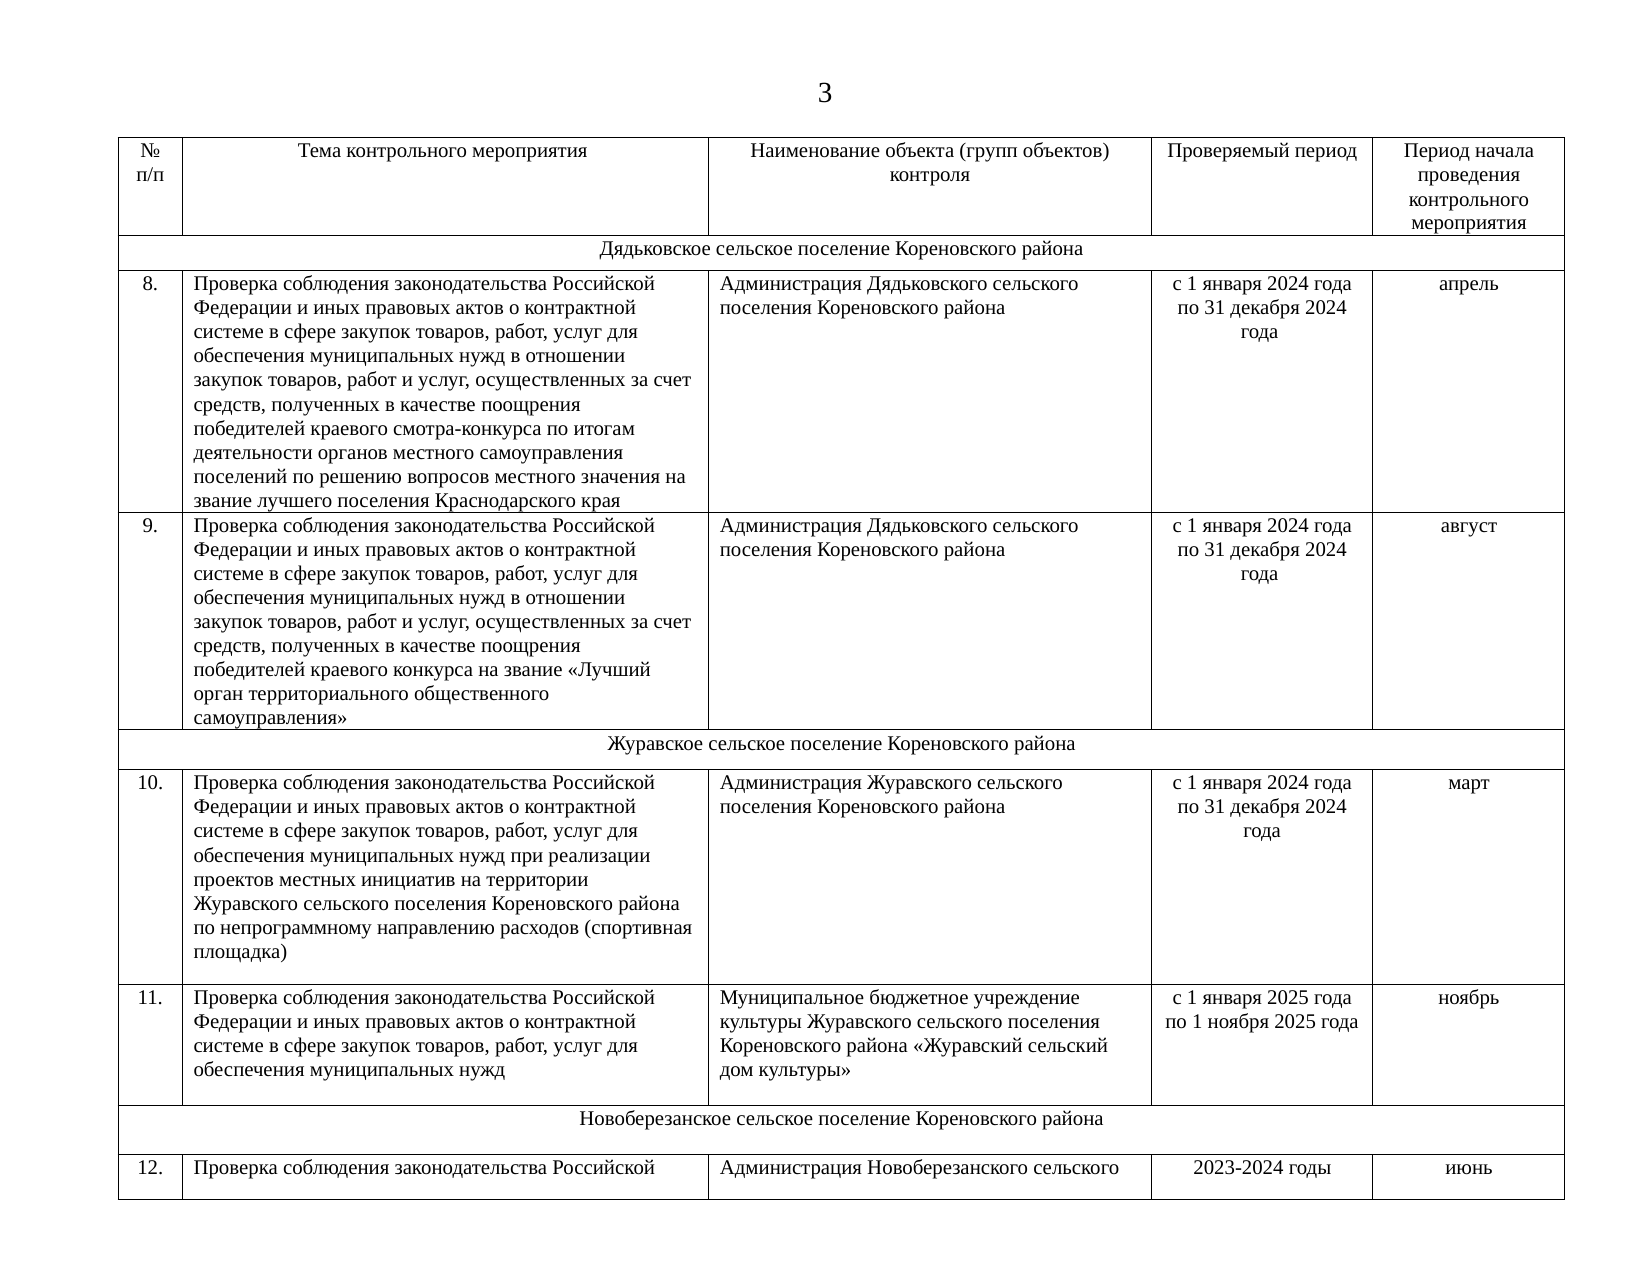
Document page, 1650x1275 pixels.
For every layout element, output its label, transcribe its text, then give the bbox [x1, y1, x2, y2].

table_cell ноябрь [1373, 985, 1564, 1105]
table_cell Администрация Журавского сельского поселения Кореновского района [709, 770, 1151, 984]
table_cell август [1373, 513, 1564, 729]
table_cell с 1 января 2024 года по 31 декабря 2024 года [1152, 513, 1372, 729]
table_cell 11. [119, 985, 182, 1105]
table_cell Администрация Дядьковского сельского поселения Кореновского района [709, 271, 1151, 512]
table_header Период начала проведения контрольного мероприятия [1373, 138, 1564, 234]
table_cell апрель [1373, 271, 1564, 512]
table_cell Новоберезанское сельское поселение Кореновского района [119, 1106, 1564, 1154]
table_cell март [1373, 770, 1564, 984]
table_cell 12. [119, 1155, 182, 1199]
table_cell Проверка соблюдения законодательства Российской Федерации и иных правовых актов о контрактной системе в сфере закупок товаров, работ, услуг для обеспечения муниципальных нужд в отношении закупок товаров, работ и услуг, осуществленных за счет средств, полученных в качестве поощрения победителей краевого смотра-конкурса по итогам деятельности органов местного самоуправления поселений по решению вопросов местного значения на звание лучшего поселения Краснодарского края [183, 271, 708, 512]
table_cell Проверка соблюдения законодательства Российской Федерации и иных правовых актов о контрактной системе в сфере закупок товаров, работ, услуг для обеспечения муниципальных нужд [183, 985, 708, 1105]
table_cell с 1 января 2025 года по 1 ноября 2025 года [1152, 985, 1372, 1105]
table_cell Администрация Дядьковского сельского поселения Кореновского района [709, 513, 1151, 729]
table_header Наименование объекта (групп объектов) контроля [709, 138, 1151, 234]
table_cell 10. [119, 770, 182, 984]
table_cell с 1 января 2024 года по 31 декабря 2024 года [1152, 770, 1372, 984]
table_cell Дядьковское сельское поселение Кореновского района [119, 236, 1564, 270]
table_cell Администрация Новоберезанского сельского [709, 1155, 1151, 1199]
table_header Проверяемый период [1152, 138, 1372, 234]
table_cell Проверка соблюдения законодательства Российской [183, 1155, 708, 1199]
table_cell Журавское сельское поселение Кореновского района [119, 730, 1564, 769]
table_cell с 1 января 2024 года по 31 декабря 2024 года [1152, 271, 1372, 512]
table_cell 9. [119, 513, 182, 729]
table_cell Проверка соблюдения законодательства Российской Федерации и иных правовых актов о контрактной системе в сфере закупок товаров, работ, услуг для обеспечения муниципальных нужд в отношении закупок товаров, работ и услуг, осуществленных за счет средств, полученных в качестве поощрения победителей краевого конкурса на звание «Лучший орган территориального общественного самоуправления» [183, 513, 708, 729]
table_cell Проверка соблюдения законодательства Российской Федерации и иных правовых актов о контрактной системе в сфере закупок товаров, работ, услуг для обеспечения муниципальных нужд при реализации проектов местных инициатив на территории Журавского сельского поселения Кореновского района по непрограммному направлению расходов (спортивная площадка) [183, 770, 708, 984]
table_cell Муниципальное бюджетное учреждение культуры Журавского сельского поселения Кореновского района «Журавский сельский дом культуры» [709, 985, 1151, 1105]
table_header № п/п [119, 138, 182, 234]
table_cell июнь [1373, 1155, 1564, 1199]
table_cell 2023-2024 годы [1152, 1155, 1372, 1199]
table_header Тема контрольного мероприятия [183, 138, 708, 234]
table_cell 8. [119, 271, 182, 512]
